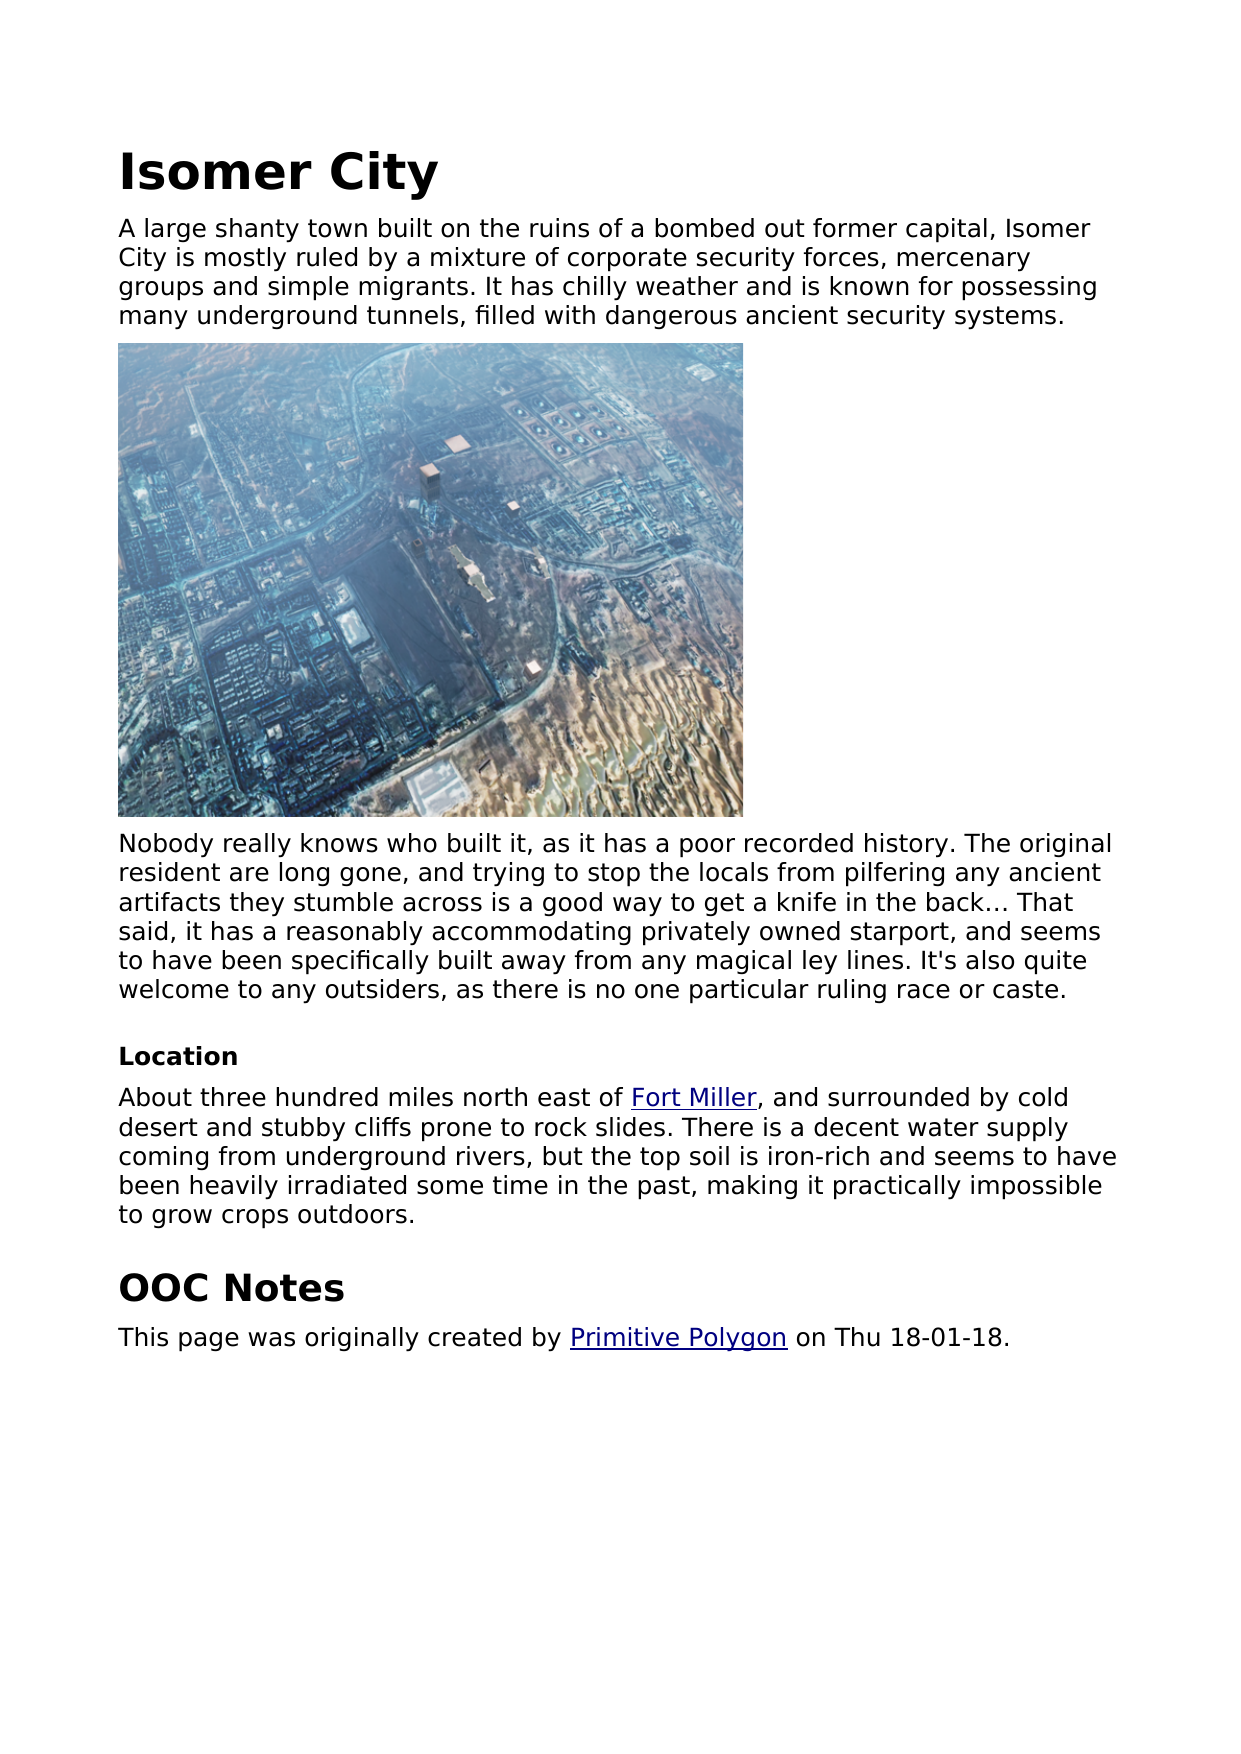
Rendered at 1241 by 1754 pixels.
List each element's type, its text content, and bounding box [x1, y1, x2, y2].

text Nobody really knows who built it, as it has a poor recorded history. The original resident are long gone, and trying to stop the locals from pilfering any ancient artifacts they stumble across is a good way to get a knife in the back… That said, it has a reasonably accommodating privately owned starport, and seems to have been specifically built away from any magical ley lines. It's also quite welcome to any outsiders, as there is no one particular ruling race or caste. [118, 829, 1122, 1004]
text This page was originally created by Primitive Polygon on Thu 18-01-18. [118, 1323, 1122, 1352]
text About three hundred miles north east of Fort Miller, and surrounded by cold desert and stubby cliffs prone to rock slides. There is a decent water supply coming from underground rivers, but the top soil is iron-rich and seems to have been heavily irradiated some time in the past, making it practically impossible to grow crops outdoors. [118, 1084, 1122, 1229]
subtitle Location [118, 1042, 1122, 1071]
subtitle OOC Notes [118, 1267, 1122, 1311]
picture [118, 343, 744, 817]
subtitle Isomer City [118, 143, 1122, 201]
text A large shanty town built on the ruins of a bombed out former capital, Isomer City is mostly ruled by a mixture of corporate security forces, mercenary groups and simple migrants. It has chilly weather and is known for possessing many underground tunnels, filled with dangerous ancient security systems. [118, 214, 1122, 331]
